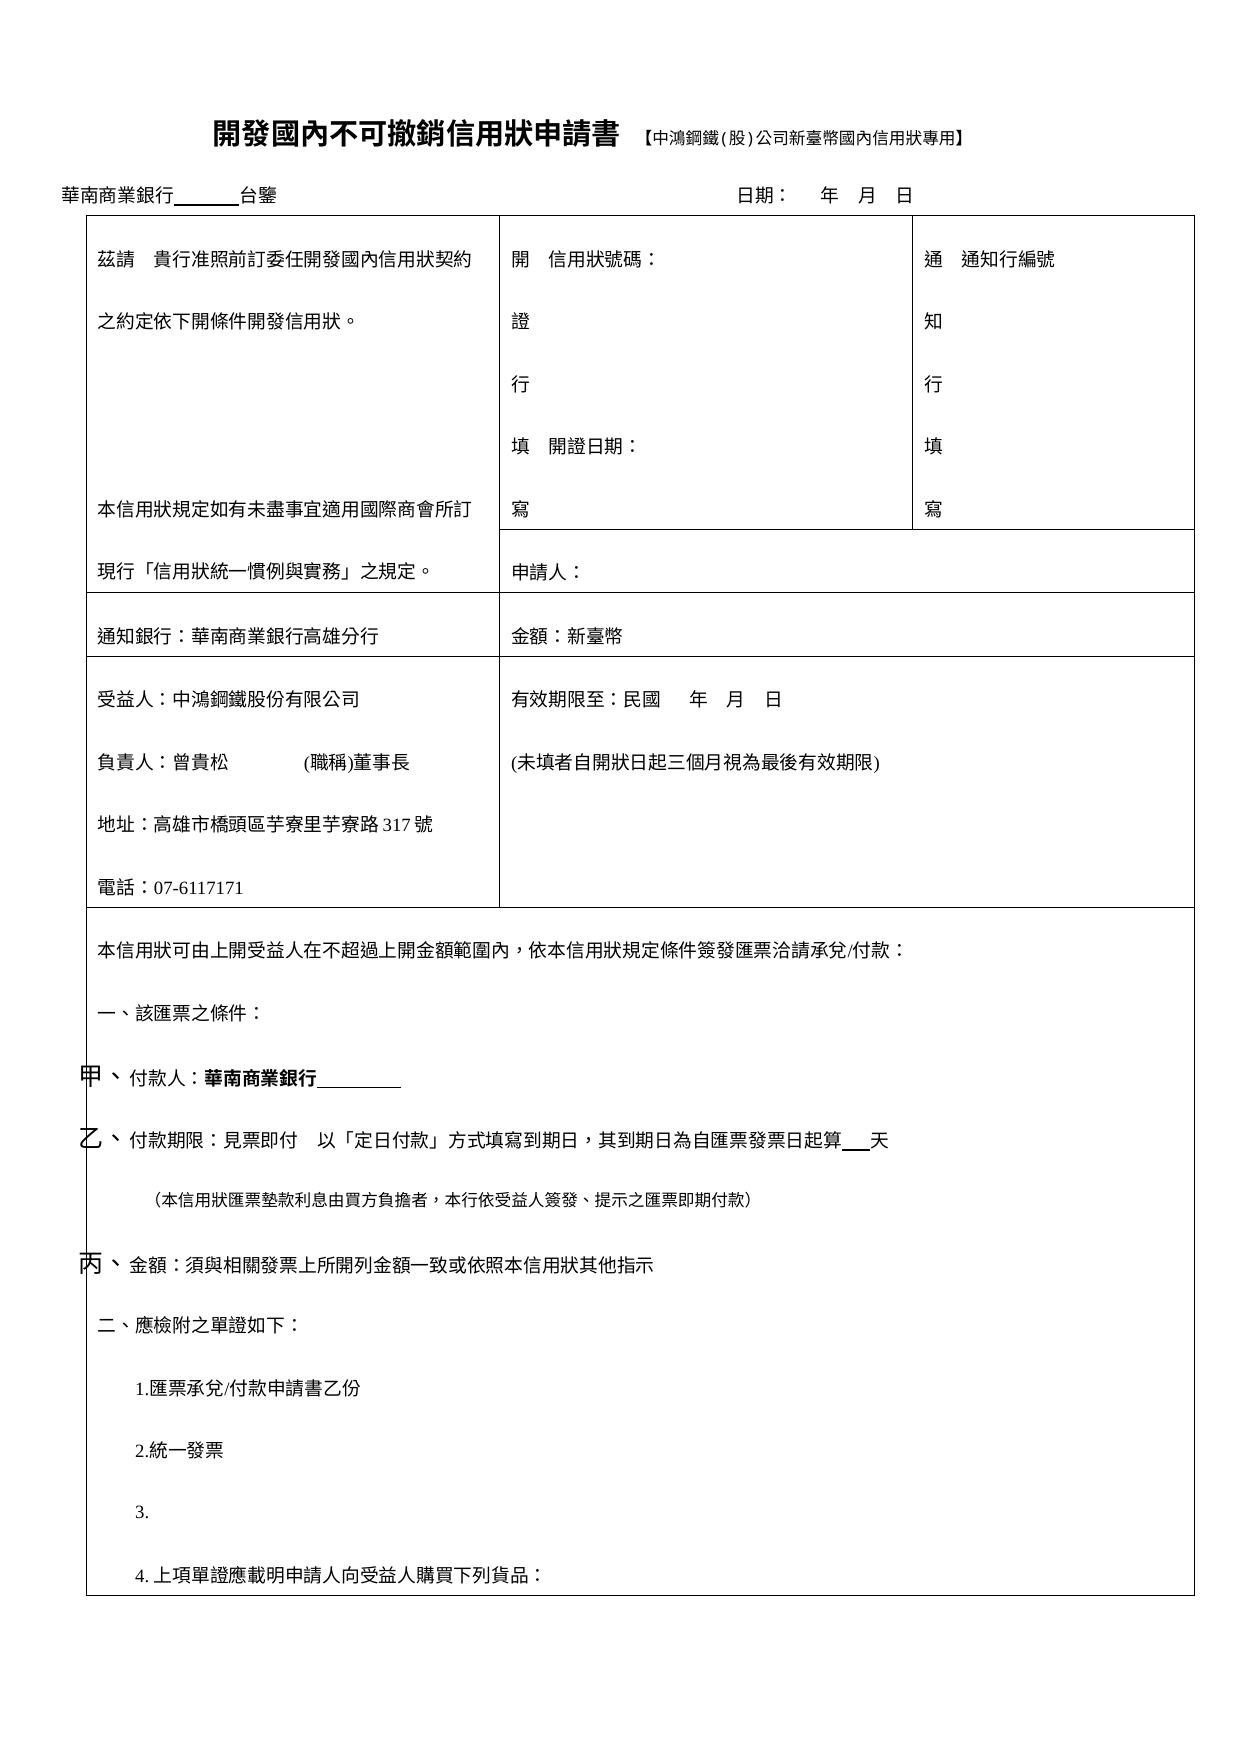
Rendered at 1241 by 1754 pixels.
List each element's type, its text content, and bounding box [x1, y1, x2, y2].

table_cell 本信用狀可由上開受益人在不超過上開金額範圍內，依本信用狀規定條件簽發匯票洽請承兌/付款： 一、該匯票之條件： 付款人：華南商業銀行 付款期限：見票即付 以「定日付款」方式填寫到期日，其到期日為自匯票發票日起算 天 （本信用狀匯票墊款利息由買方負擔者，本行依受益人簽發、提示之匯票即期付款） 金額：須與相關發票上所開列金額一致或依照本信用狀其他指示 二、應檢附之單證如下： 1.匯票承兌/付款申請書乙份 2.統一發票 3. 4. 上項單證應載明申請人向受益人購買下列貨品： [87, 908, 1194, 1595]
table_header 茲請 貴行准照前訂委任開發國內信用狀契約之約定依下開條件開發信用狀。 本信用狀規定如有未盡事宜適用國際商會所訂現行「信用狀統一慣例與實務」之規定。 [87, 216, 499, 592]
table_cell 金額：新臺幣 [500, 593, 1194, 656]
table_cell 受益人：中鴻鋼鐵股份有限公司 負責人：曾貴松 (職稱)董事長 地址：高雄市橋頭區芋寮里芋寮路317號 電話：07-6117171 [87, 657, 499, 907]
table_header 通 通知行編號 知 行 填 寫 [913, 216, 1194, 529]
table_cell 通知銀行：華南商業銀行高雄分行 [87, 593, 499, 656]
table_cell 申請人： [500, 530, 1194, 592]
text 開發國內不可撤銷信用狀申請書 【中鴻鋼鐵(股)公司新臺幣國內信用狀專用】 [75, 90, 1181, 153]
text 華南商業銀行 台鑒 日期： 年 月 日 [0, 153, 1181, 215]
table_cell 有效期限至：民國 年 月 日 (未填者自開狀日起三個月視為最後有效期限) [500, 657, 1194, 907]
table_header 開 信用狀號碼： 證 行 填 開證日期： 寫 [500, 216, 912, 529]
